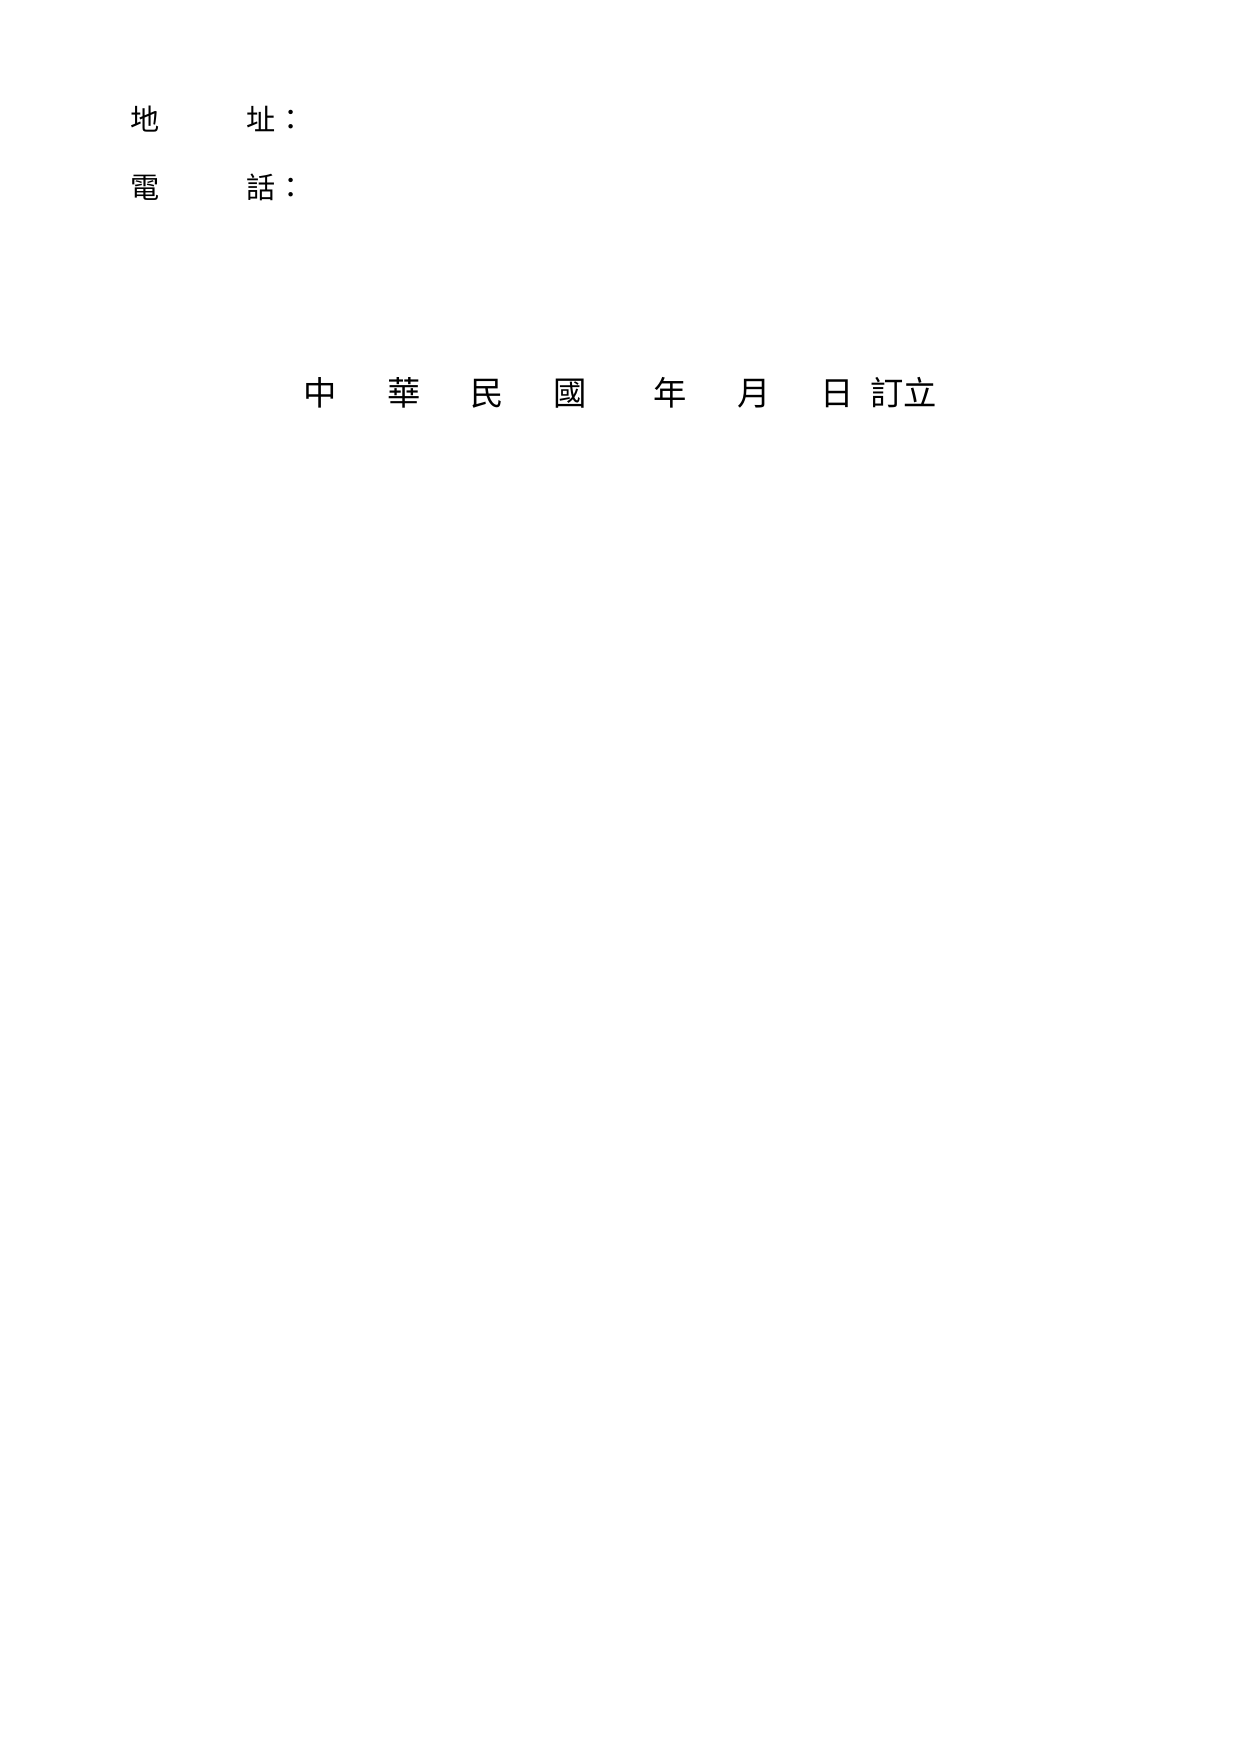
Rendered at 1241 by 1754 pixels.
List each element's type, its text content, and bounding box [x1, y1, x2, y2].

text 中 華 民 國 年 月 日 訂立 [130, 350, 1110, 419]
text 電 話： [130, 144, 1110, 212]
text 地 址： [130, 75, 1110, 144]
